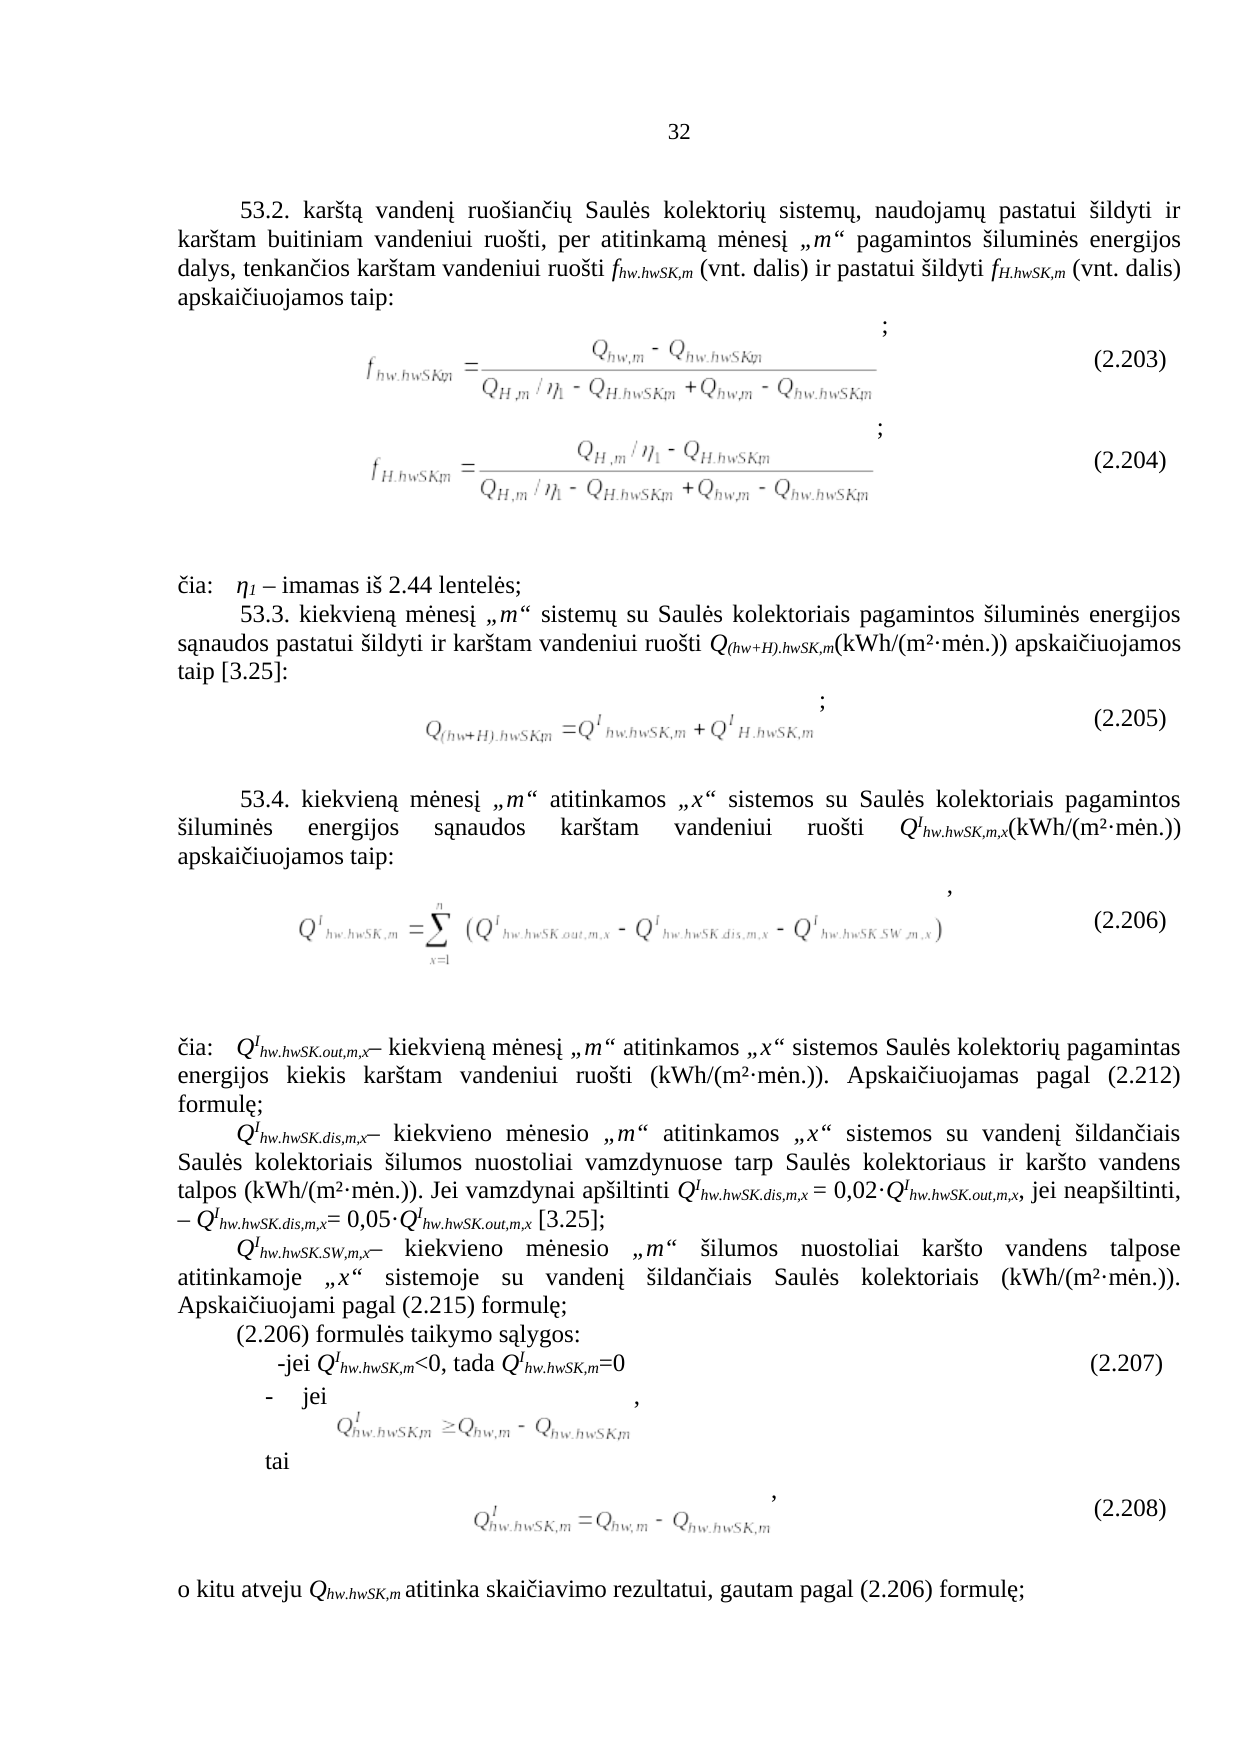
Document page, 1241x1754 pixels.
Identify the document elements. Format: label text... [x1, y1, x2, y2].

table_header ; [181, 311, 1067, 412]
table_cell ; [181, 412, 1067, 513]
text o kitu atveju Qhw.hwSK,m atitinka skaičiavimo rezultatui, gautam pagal (2.206) formulę; [177, 1574, 1181, 1602]
table_cell (2.204) [1067, 412, 1178, 513]
table_header -jei QIhw.hwSK,m<0, tada QIhw.hwSK,m=0 [177, 1348, 1063, 1381]
text - jei , [265, 1381, 1181, 1446]
table_header (2.205) [1067, 685, 1178, 755]
text (2.206) formulės taikymo sąlygos: [177, 1319, 1181, 1348]
text 53.2. karštą vandenį ruošiančių Saulės kolektorių sistemų, naudojamų pastatui šildyti ir karštam buitiniam vandeniui ruošti, per atitinkamą mėnesį „m“ pagamintos šiluminės energijos dalys, tenkančios karštam vandeniui ruošti fhw.hwSK,m (vnt. dalis) ir pastatui šildyti fH.hwSK,m (vnt. dalis) apskaičiuojamos taip: [177, 196, 1181, 311]
text čia: QIhw.hwSK.out,m,x– kiekvieną mėnesį „m“ atitinkamos „x“ sistemos Saulės kolektorių pagamintas energijos kiekis karštam vandeniui ruošti (kWh/(m²·mėn.)). Apskaičiuojamas pagal (2.212) formulę; [177, 1032, 1181, 1118]
table_header (2.206) [1067, 870, 1178, 974]
table_header ; [181, 685, 1067, 755]
text čia: η1 – imamas iš 2.44 lentelės; [177, 570, 1181, 599]
table_header , [181, 870, 1067, 974]
text 53.3. kiekvieną mėnesį „m“ sistemų su Saulės kolektoriais pagamintos šiluminės energijos sąnaudos pastatui šildyti ir karštam vandeniui ruošti Q(hw+H).hwSK,m(kWh/(m²·mėn.)) apskaičiuojamos taip [3.25]: [177, 599, 1181, 685]
text tai [265, 1446, 1181, 1475]
table_header (2.208) [1067, 1475, 1178, 1545]
table_header (2.207) [1064, 1348, 1174, 1381]
table_header , [181, 1475, 1067, 1545]
table_header (2.203) [1067, 311, 1178, 412]
text QIhw.hwSK.dis,m,x– kiekvieno mėnesio „m“ atitinkamos „x“ sistemos su vandenį šildančiais Saulės kolektoriais šilumos nuostoliai vamzdynuose tarp Saulės kolektoriaus ir karšto vandens talpos (kWh/(m²·mėn.)). Jei vamzdynai apšiltinti QIhw.hwSK.dis,m,x = 0,02·QIhw.hwSK.out,m,x, jei neapšiltinti, – QIhw.hwSK.dis,m,x= 0,05·QIhw.hwSK.out,m,x [3.25]; [177, 1118, 1181, 1233]
text QIhw.hwSK.SW,m,x– kiekvieno mėnesio „m“ šilumos nuostoliai karšto vandens talpose atitinkamoje „x“ sistemoje su vandenį šildančiais Saulės kolektoriais (kWh/(m²·mėn.)). Apskaičiuojami pagal (2.215) formulę; [177, 1233, 1181, 1319]
text 53.4. kiekvieną mėnesį „m“ atitinkamos „x“ sistemos su Saulės kolektoriais pagamintos šiluminės energijos sąnaudos karštam vandeniui ruošti QIhw.hwSK,m,x(kWh/(m²·mėn.)) apskaičiuojamos taip: [177, 784, 1181, 870]
